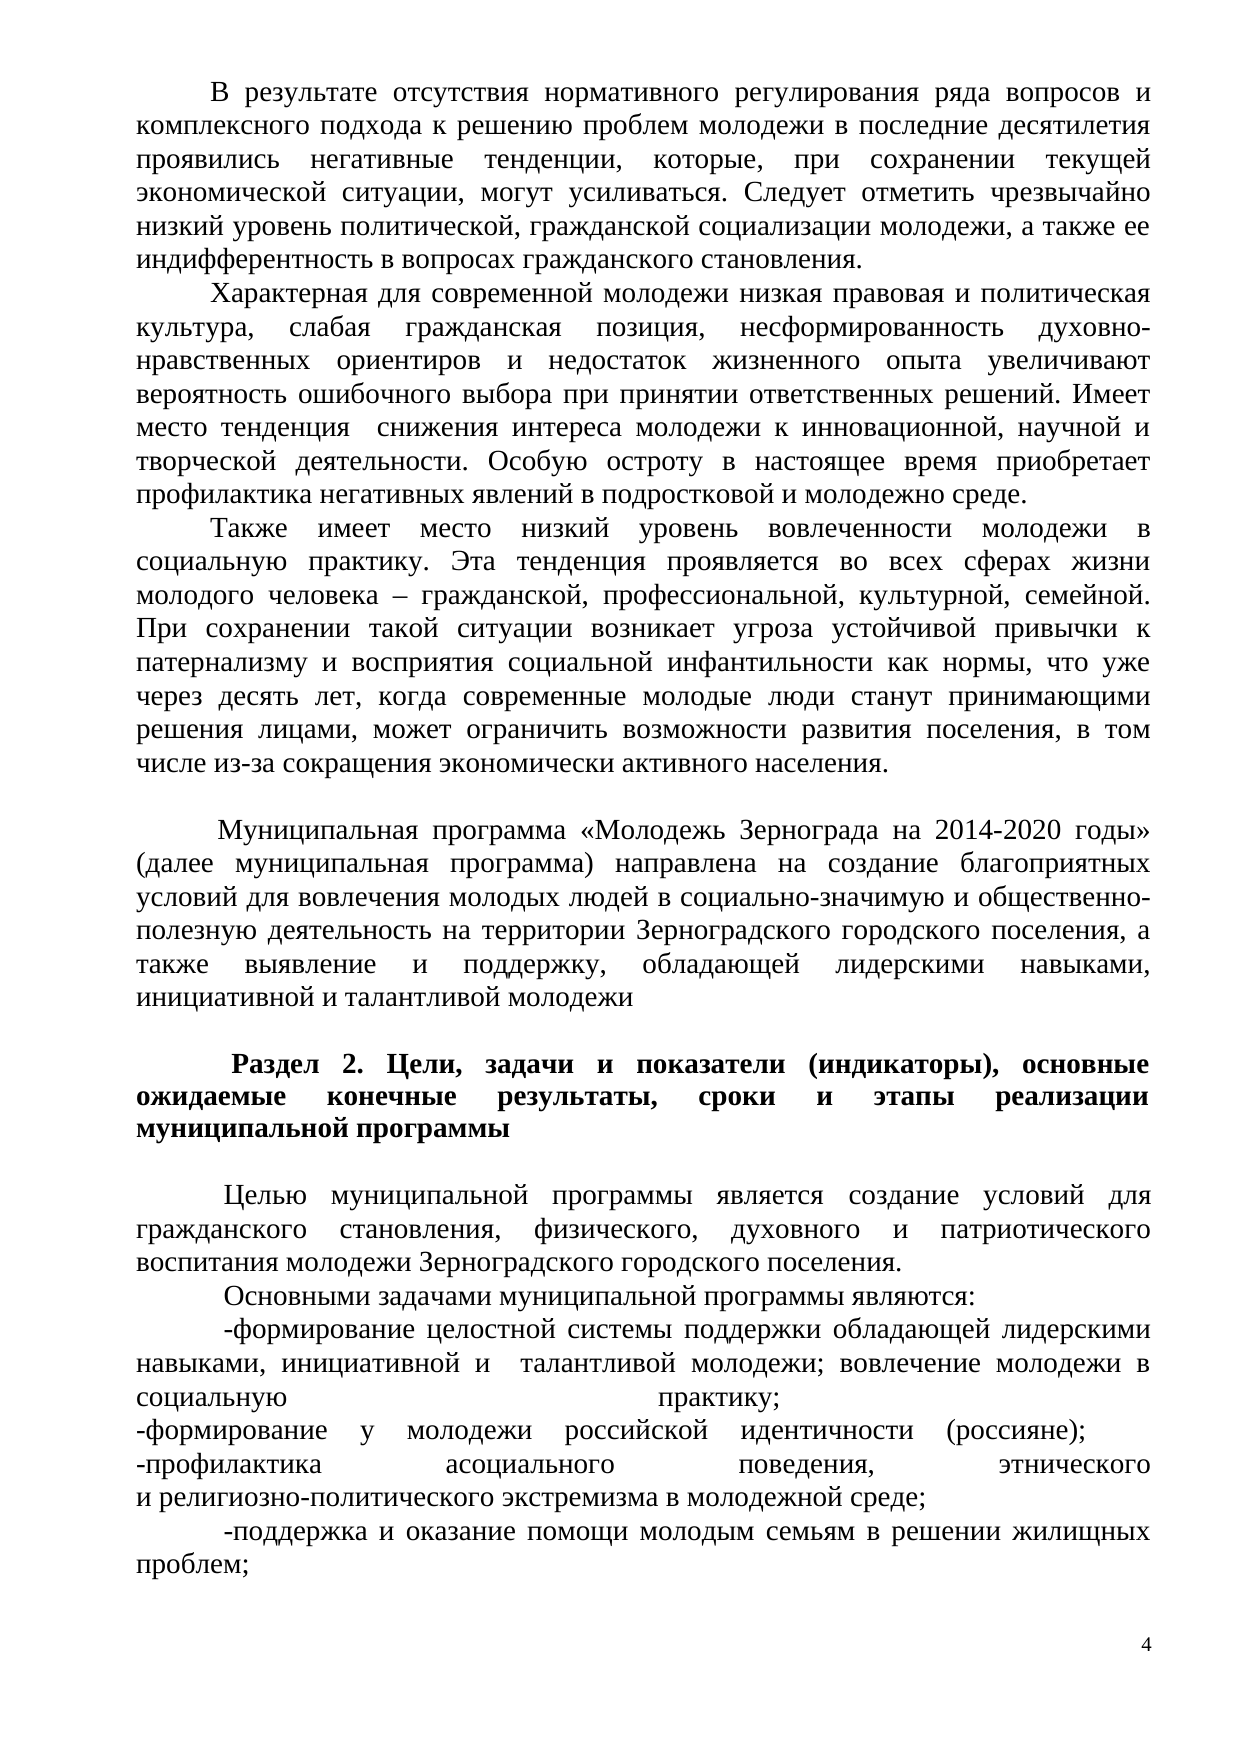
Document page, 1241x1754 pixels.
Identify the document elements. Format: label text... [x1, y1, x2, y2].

text Муниципальная программа «Молодежь Зернограда на 2014-2020 годы» (далее муниципальная программа) направлена на создание благоприятных условий для вовлечения молодых людей в социально-значимую и общественно-полезную деятельность на территории Зерноградского городского поселения, а также выявление и поддержку, обладающей лидерскими навыками, инициативной и талантливой молодежи [136, 812, 1152, 1013]
text -поддержка и оказание помощи молодым семьям в решении жилищных проблем; [136, 1513, 1152, 1580]
text Характерная для современной молодежи низкая правовая и политическая культура, слабая гражданская позиция, несформированность духовно-нравственных ориентиров и недостаток жизненного опыта увеличивают вероятность ошибочного выбора при принятии ответственных решений. Имеет место тенденция снижения интереса молодежи к инновационной, научной и творческой деятельности. Особую остроту в настоящее время приобретает профилактика негативных явлений в подростковой и молодежно среде. [136, 275, 1152, 510]
text Также имеет место низкий уровень вовлеченности молодежи в социальную практику. Эта тенденция проявляется во всех сферах жизни молодого человека – гражданской, профессиональной, культурной, семейной. При сохранении такой ситуации возникает угроза устойчивой привычки к патернализму и восприятия социальной инфантильности как нормы, что уже через десять лет, когда современные молодые люди станут принимающими решения лицами, может ограничить возможности развития поселения, в том числе из-за сокращения экономически активного населения. [136, 510, 1152, 778]
text Раздел 2. Цели, задачи и показатели (индикаторы), основные ожидаемые конечные результаты, сроки и этапы реализации муниципальной программы [136, 1047, 1150, 1144]
text Целью муниципальной программы является создание условий для гражданского становления, физического, духовного и патриотического воспитания молодежи Зерноградского городского поселения. [136, 1177, 1152, 1278]
text Основными задачами муниципальной программы являются: [136, 1278, 1152, 1312]
text -формирование целостной системы поддержки обладающей лидерскими навыками, инициативной и талантливой молодежи; вовлечение молодежи в социальную практику; -формирование у молодежи российской идентичности (россияне); -профилактика асоциального поведения, этнического и религиозно-политического экстремизма в молодежной среде; [136, 1312, 1152, 1513]
text В результате отсутствия нормативного регулирования ряда вопросов и комплексного подхода к решению проблем молодежи в последние десятилетия проявились негативные тенденции, которые, при сохранении текущей экономической ситуации, могут усиливаться. Следует отметить чрезвычайно низкий уровень политической, гражданской социализации молодежи, а также ее индифферентность в вопросах гражданского становления. [136, 74, 1152, 275]
